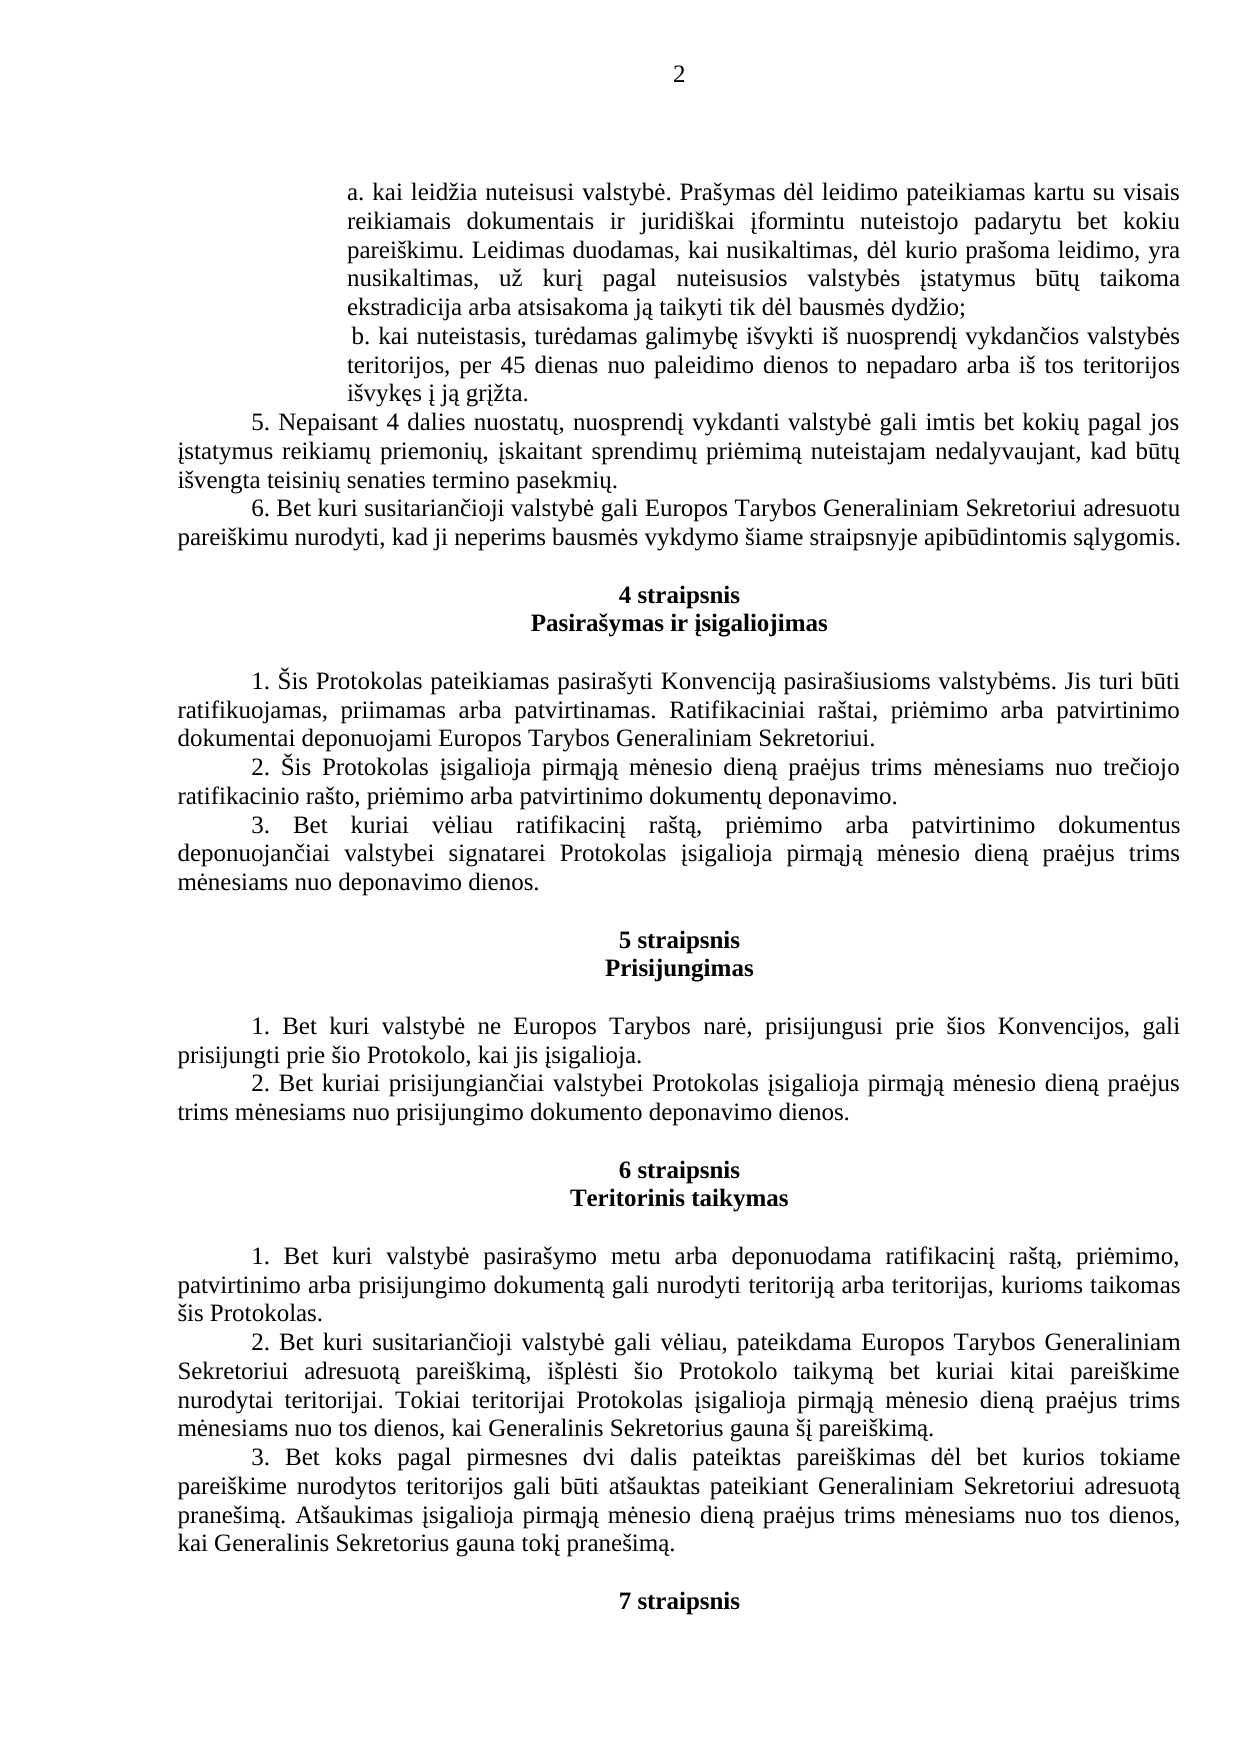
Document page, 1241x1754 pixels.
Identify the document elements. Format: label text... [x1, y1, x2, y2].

text 5. Nepaisant 4 dalies nuostatų, nuosprendį vykdanti valstybė gali imtis bet kokių pagal jos įstatymus reikiamų priemonių, įskaitant sprendimų priėmimą nuteistajam nedalyvaujant, kad būtų išvengta teisinių senaties termino pasekmių. [177, 407, 1181, 493]
text Teritorinis taikymas [177, 1183, 1181, 1212]
text 1. Šis Protokolas pateikiamas pasirašyti Konvenciją pasirašiusioms valstybėms. Jis turi būti ratifikuojamas, priimamas arba patvirtinamas. Ratifikaciniai raštai, priėmimo arba patvirtinimo dokumentai deponuojami Europos Tarybos Generaliniam Sekretoriui. [177, 666, 1181, 752]
text 1. Bet kuri valstybė ne Europos Tarybos narė, prisijungusi prie šios Konvencijos, gali prisijungti prie šio Protokolo, kai jis įsigalioja. [177, 1011, 1181, 1068]
text 6. Bet kuri susitariančioji valstybė gali Europos Tarybos Generaliniam Sekretoriui adresuotu pareiškimu nurodyti, kad ji neperims bausmės vykdymo šiame straipsnyje apibūdintomis sąlygomis. [177, 493, 1181, 551]
text 5 straipsnis [177, 925, 1181, 953]
text b. kai nuteistasis, turėdamas galimybę išvykti iš nuosprendį vykdančios valstybės teritorijos, per 45 dienas nuo paleidimo dienos to nepadaro arba iš tos teritorijos išvykęs į ją grįžta. [347, 321, 1181, 407]
text 7 straipsnis [177, 1586, 1181, 1615]
text Prisijungimas [177, 953, 1181, 982]
text 3. Bet kuriai vėliau ratifikacinį raštą, priėmimo arba patvirtinimo dokumentus deponuojančiai valstybei signatarei Protokolas įsigalioja pirmąją mėnesio dieną praėjus trims mėnesiams nuo deponavimo dienos. [177, 810, 1181, 896]
text 2. Šis Protokolas įsigalioja pirmąją mėnesio dieną praėjus trims mėnesiams nuo trečiojo ratifikacinio rašto, priėmimo arba patvirtinimo dokumentų deponavimo. [177, 752, 1181, 810]
text 6 straipsnis [177, 1155, 1181, 1183]
text 1. Bet kuri valstybė pasirašymo metu arba deponuodama ratifikacinį raštą, priėmimo, patvirtinimo arba prisijungimo dokumentą gali nurodyti teritoriją arba teritorijas, kurioms taikomas šis Protokolas. [177, 1241, 1181, 1327]
text 2. Bet kuri susitariančioji valstybė gali vėliau, pateikdama Europos Tarybos Generaliniam Sekretoriui adresuotą pareiškimą, išplėsti šio Protokolo taikymą bet kuriai kitai pareiškime nurodytai teritorijai. Tokiai teritorijai Protokolas įsigalioja pirmąją mėnesio dieną praėjus trims mėnesiams nuo tos dienos, kai Generalinis Sekretorius gauna šį pareiškimą. [177, 1327, 1181, 1442]
text 4 straipsnis [177, 580, 1181, 608]
text 2. Bet kuriai prisijungiančiai valstybei Protokolas įsigalioja pirmąją mėnesio dieną praėjus trims mėnesiams nuo prisijungimo dokumento deponavimo dienos. [177, 1068, 1181, 1126]
text Pasirašymas ir įsigaliojimas [177, 608, 1181, 637]
text a. kai leidžia nuteisusi valstybė. Prašymas dėl leidimo pateikiamas kartu su visais reikiamais dokumentais ir juridiškai įformintu nuteistojo padarytu bet kokiu pareiškimu. Leidimas duodamas, kai nusikaltimas, dėl kurio prašoma leidimo, yra nusikaltimas, už kurį pagal nuteisusios valstybės įstatymus būtų taikoma ekstradicija arba atsisakoma ją taikyti tik dėl bausmės dydžio; [347, 177, 1181, 321]
text 3. Bet koks pagal pirmesnes dvi dalis pateiktas pareiškimas dėl bet kurios tokiame pareiškime nurodytos teritorijos gali būti atšauktas pateikiant Generaliniam Sekretoriui adresuotą pranešimą. Atšaukimas įsigalioja pirmąją mėnesio dieną praėjus trims mėnesiams nuo tos dienos, kai Generalinis Sekretorius gauna tokį pranešimą. [177, 1442, 1181, 1557]
